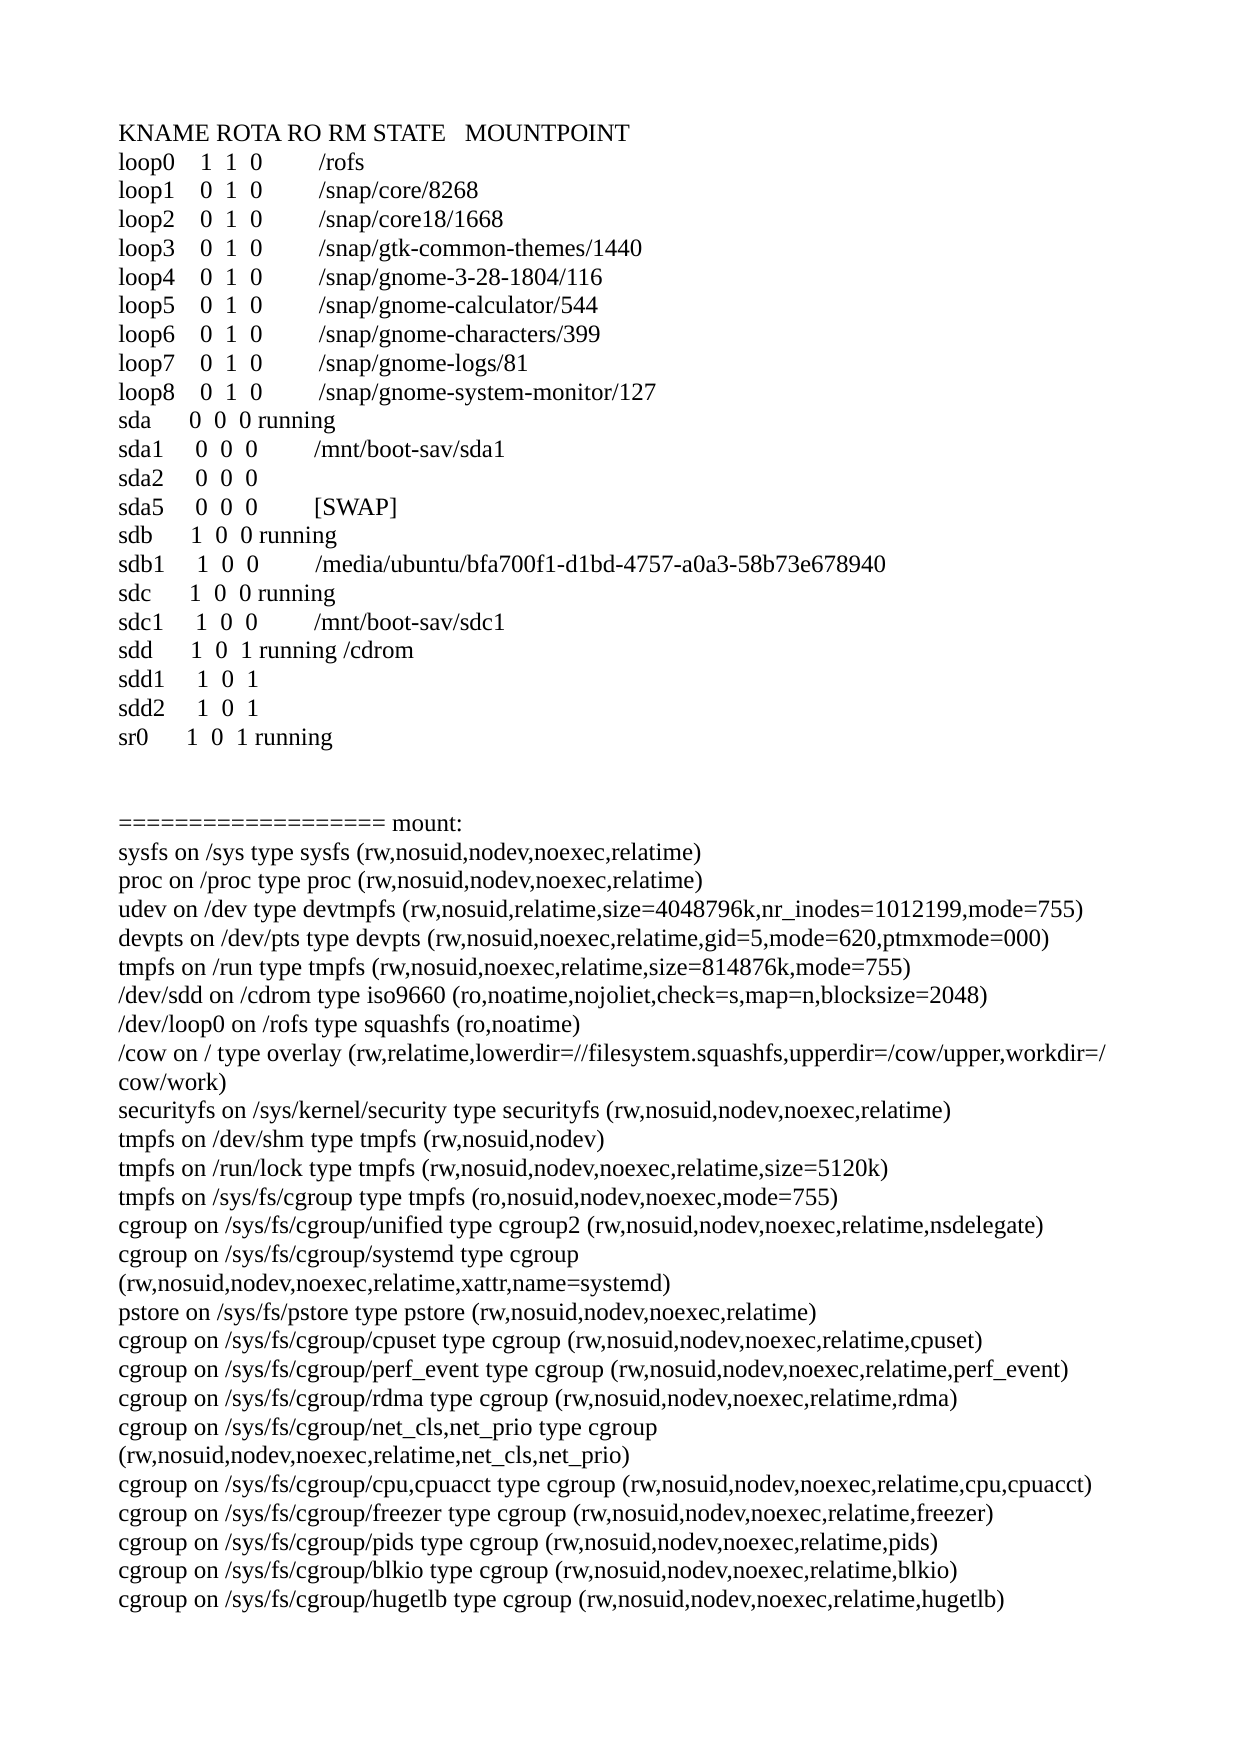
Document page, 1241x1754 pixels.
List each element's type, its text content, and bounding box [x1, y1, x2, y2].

text loop3 0 1 0 /snap/gtk-common-themes/1440 [118, 233, 1122, 262]
text sysfs on /sys type sysfs (rw,nosuid,nodev,noexec,relatime) [118, 837, 1122, 866]
text loop5 0 1 0 /snap/gnome-calculator/544 [118, 291, 1122, 319]
text udev on /dev type devtmpfs (rw,nosuid,relatime,size=4048796k,nr_inodes=1012199,mode=755) [118, 894, 1122, 923]
text sdc1 1 0 0 /mnt/boot-sav/sdc1 [118, 607, 1122, 636]
text sdc 1 0 0 running [118, 578, 1122, 607]
text loop8 0 1 0 /snap/gnome-system-monitor/127 [118, 377, 1122, 406]
text cgroup on /sys/fs/cgroup/net_cls,net_prio type cgroup (rw,nosuid,nodev,noexec,relatime,net_cls,net_prio) [118, 1412, 1122, 1469]
text sr0 1 0 1 running [118, 722, 1122, 751]
text cgroup on /sys/fs/cgroup/systemd type cgroup (rw,nosuid,nodev,noexec,relatime,xattr,name=systemd) [118, 1239, 1122, 1297]
text tmpfs on /dev/shm type tmpfs (rw,nosuid,nodev) [118, 1124, 1122, 1153]
text securityfs on /sys/kernel/security type securityfs (rw,nosuid,nodev,noexec,relatime) [118, 1096, 1122, 1124]
text /dev/loop0 on /rofs type squashfs (ro,noatime) [118, 1009, 1122, 1038]
text sda5 0 0 0 [SWAP] [118, 492, 1122, 521]
text loop4 0 1 0 /snap/gnome-3-28-1804/116 [118, 262, 1122, 291]
text cgroup on /sys/fs/cgroup/blkio type cgroup (rw,nosuid,nodev,noexec,relatime,blkio) [118, 1556, 1122, 1584]
text /dev/sdd on /cdrom type iso9660 (ro,noatime,nojoliet,check=s,map=n,blocksize=2048) [118, 981, 1122, 1009]
text loop2 0 1 0 /snap/core18/1668 [118, 204, 1122, 233]
text cgroup on /sys/fs/cgroup/pids type cgroup (rw,nosuid,nodev,noexec,relatime,pids) [118, 1527, 1122, 1556]
text cgroup on /sys/fs/cgroup/unified type cgroup2 (rw,nosuid,nodev,noexec,relatime,nsdelegate) [118, 1211, 1122, 1239]
text sda1 0 0 0 /mnt/boot-sav/sda1 [118, 434, 1122, 463]
text proc on /proc type proc (rw,nosuid,nodev,noexec,relatime) [118, 866, 1122, 894]
text cgroup on /sys/fs/cgroup/hugetlb type cgroup (rw,nosuid,nodev,noexec,relatime,hugetlb) [118, 1584, 1122, 1613]
text sdb 1 0 0 running [118, 521, 1122, 549]
text loop0 1 1 0 /rofs [118, 147, 1122, 176]
text tmpfs on /run/lock type tmpfs (rw,nosuid,nodev,noexec,relatime,size=5120k) [118, 1153, 1122, 1182]
text KNAME ROTA RO RM STATE MOUNTPOINT [118, 118, 1122, 147]
text sda2 0 0 0 [118, 463, 1122, 492]
text sdd 1 0 1 running /cdrom [118, 636, 1122, 664]
text loop7 0 1 0 /snap/gnome-logs/81 [118, 348, 1122, 377]
text devpts on /dev/pts type devpts (rw,nosuid,noexec,relatime,gid=5,mode=620,ptmxmode=000) [118, 923, 1122, 952]
text cgroup on /sys/fs/cgroup/cpuset type cgroup (rw,nosuid,nodev,noexec,relatime,cpuset) [118, 1326, 1122, 1354]
text loop1 0 1 0 /snap/core/8268 [118, 176, 1122, 204]
text cgroup on /sys/fs/cgroup/freezer type cgroup (rw,nosuid,nodev,noexec,relatime,freezer) [118, 1498, 1122, 1527]
text =================== mount: [118, 808, 1122, 837]
text tmpfs on /sys/fs/cgroup type tmpfs (ro,nosuid,nodev,noexec,mode=755) [118, 1182, 1122, 1211]
text /cow on / type overlay (rw,relatime,lowerdir=//filesystem.squashfs,upperdir=/cow/upper,workdir=/cow/work) [118, 1038, 1122, 1096]
text cgroup on /sys/fs/cgroup/perf_event type cgroup (rw,nosuid,nodev,noexec,relatime,perf_event) [118, 1354, 1122, 1383]
text sdb1 1 0 0 /media/ubuntu/bfa700f1-d1bd-4757-a0a3-58b73e678940 [118, 549, 1122, 578]
text tmpfs on /run type tmpfs (rw,nosuid,noexec,relatime,size=814876k,mode=755) [118, 952, 1122, 981]
text sdd2 1 0 1 [118, 693, 1122, 722]
text cgroup on /sys/fs/cgroup/rdma type cgroup (rw,nosuid,nodev,noexec,relatime,rdma) [118, 1383, 1122, 1412]
text pstore on /sys/fs/pstore type pstore (rw,nosuid,nodev,noexec,relatime) [118, 1297, 1122, 1326]
text cgroup on /sys/fs/cgroup/cpu,cpuacct type cgroup (rw,nosuid,nodev,noexec,relatime,cpu,cpuacct) [118, 1469, 1122, 1498]
text loop6 0 1 0 /snap/gnome-characters/399 [118, 319, 1122, 348]
text sda 0 0 0 running [118, 406, 1122, 434]
text sdd1 1 0 1 [118, 664, 1122, 693]
